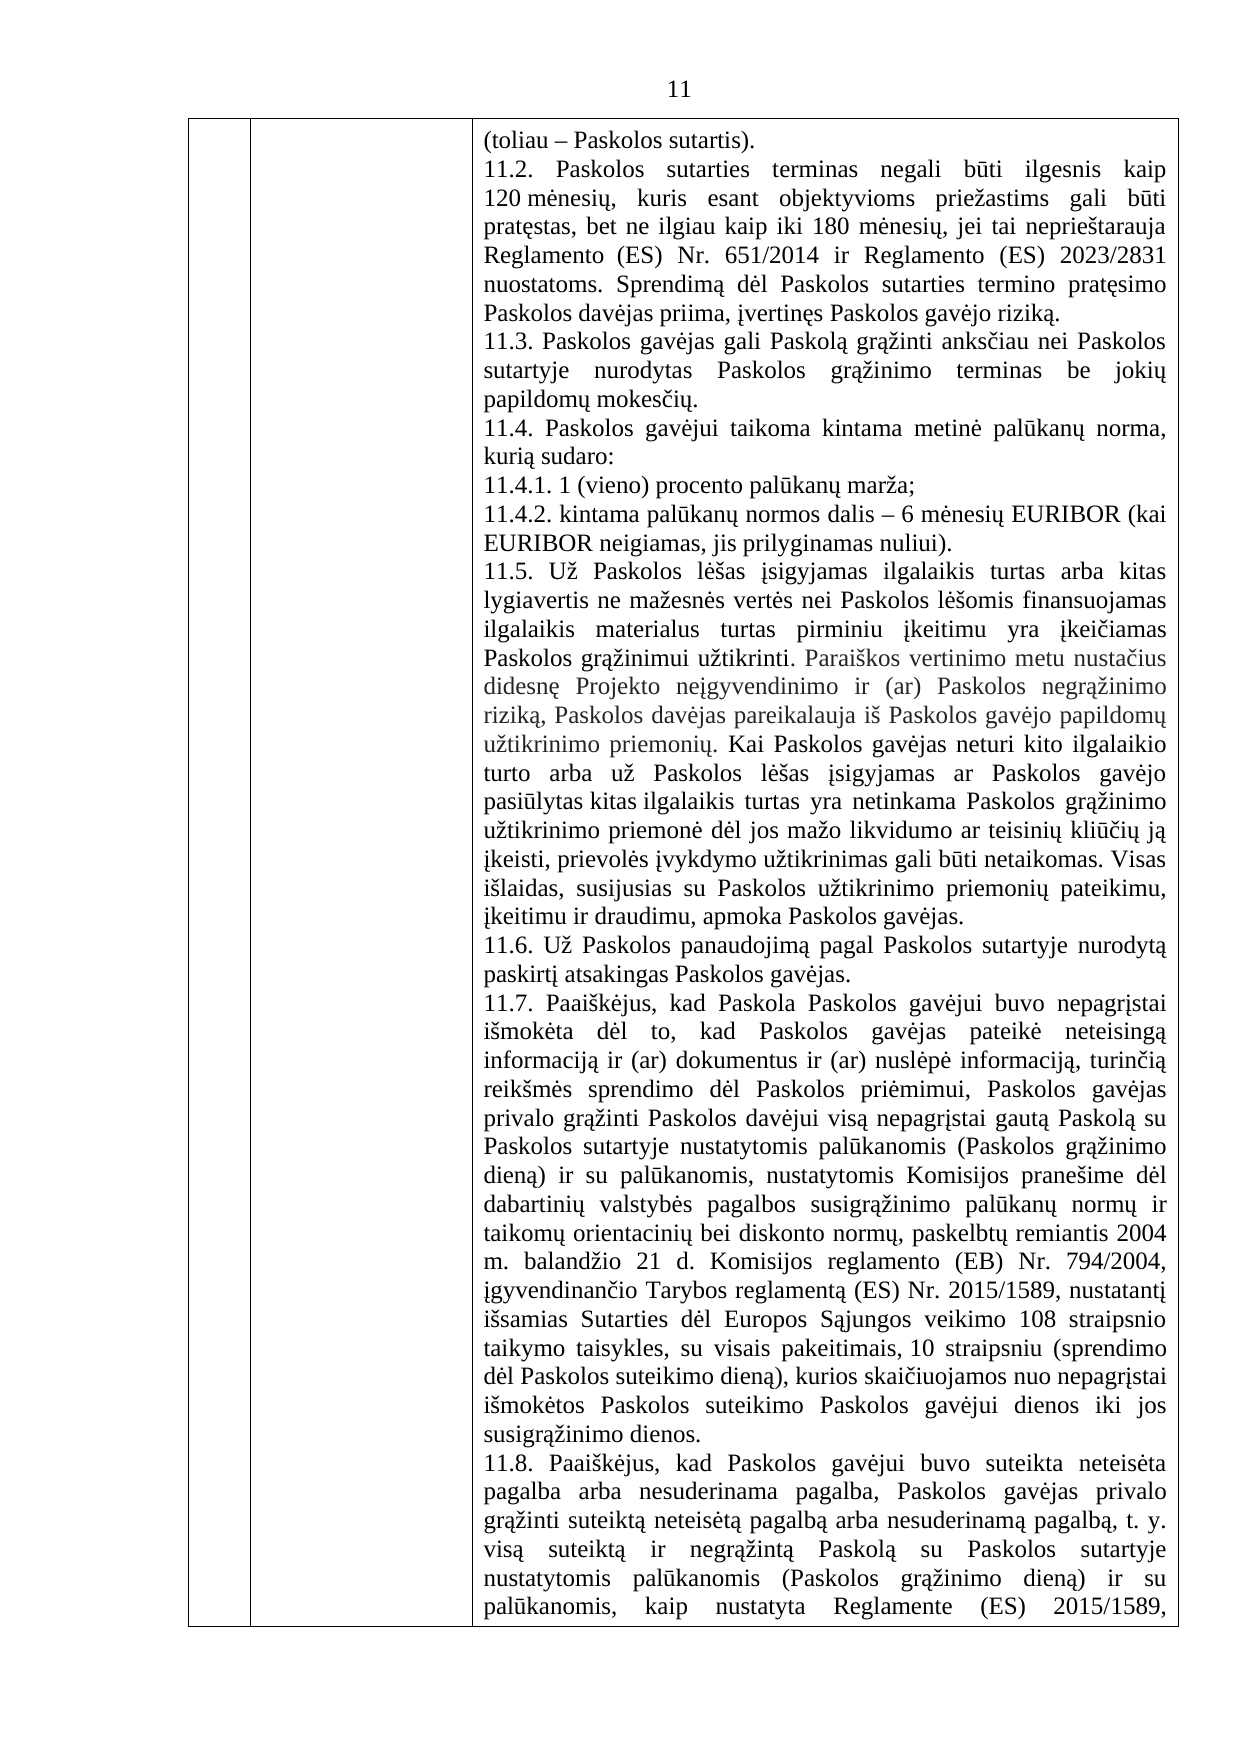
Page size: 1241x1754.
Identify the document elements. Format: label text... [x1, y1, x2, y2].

table_cell (toliau – Paskolos sutartis). 11.2. Paskolos sutarties terminas negali būti ilgesnis kaip 120 mėnesių, kuris esant objektyvioms priežastims gali būti pratęstas, bet ne ilgiau kaip iki 180 mėnesių, jei tai neprieštarauja Reglamento (ES) Nr. 651/2014 ir Reglamento (ES) 2023/2831 nuostatoms. Sprendimą dėl Paskolos sutarties termino pratęsimo Paskolos davėjas priima, įvertinęs Paskolos gavėjo riziką. 11.3. Paskolos gavėjas gali Paskolą grąžinti anksčiau nei Paskolos sutartyje nurodytas Paskolos grąžinimo terminas be jokių papildomų mokesčių. 11.4. Paskolos gavėjui taikoma kintama metinė palūkanų norma, kurią sudaro: 11.4.1. 1 (vieno) procento palūkanų marža; 11.4.2. kintama palūkanų normos dalis – 6 mėnesių EURIBOR (kai EURIBOR neigiamas, jis prilyginamas nuliui). 11.5. Už Paskolos lėšas įsigyjamas ilgalaikis turtas arba kitas lygiavertis ne mažesnės vertės nei Paskolos lėšomis finansuojamas ilgalaikis materialus turtas pirminiu įkeitimu yra įkeičiamas Paskolos grąžinimui užtikrinti. Paraiškos vertinimo metu nustačius didesnę Projekto neįgyvendinimo ir (ar) Paskolos negrąžinimo riziką, Paskolos davėjas pareikalauja iš Paskolos gavėjo papildomų užtikrinimo priemonių. Kai Paskolos gavėjas neturi kito ilgalaikio turto arba už Paskolos lėšas įsigyjamas ar Paskolos gavėjo pasiūlytas kitas ilgalaikis turtas yra netinkama Paskolos grąžinimo užtikrinimo priemonė dėl jos mažo likvidumo ar teisinių kliūčių ją įkeisti, prievolės įvykdymo užtikrinimas gali būti netaikomas. Visas išlaidas, susijusias su Paskolos užtikrinimo priemonių pateikimu, įkeitimu ir draudimu, apmoka Paskolos gavėjas. 11.6. Už Paskolos panaudojimą pagal Paskolos sutartyje nurodytą paskirtį atsakingas Paskolos gavėjas. 11.7. Paaiškėjus, kad Paskola Paskolos gavėjui buvo nepagrįstai išmokėta dėl to, kad Paskolos gavėjas pateikė neteisingą informaciją ir (ar) dokumentus ir (ar) nuslėpė informaciją, turinčią reikšmės sprendimo dėl Paskolos priėmimui, Paskolos gavėjas privalo grąžinti Paskolos davėjui visą nepagrįstai gautą Paskolą su Paskolos sutartyje nustatytomis palūkanomis (Paskolos grąžinimo dieną) ir su palūkanomis, nustatytomis Komisijos pranešime dėl dabartinių valstybės pagalbos susigrąžinimo palūkanų normų ir taikomų orientacinių bei diskonto normų, paskelbtų remiantis 2004 m. balandžio 21 d. Komisijos reglamento (EB) Nr. 794/2004, įgyvendinančio Tarybos reglamentą (ES) Nr. 2015/1589, nustatantį išsamias Sutarties dėl Europos Sąjungos veikimo 108 straipsnio taikymo taisykles, su visais pakeitimais, 10 straipsniu (sprendimo dėl Paskolos suteikimo dieną), kurios skaičiuojamos nuo nepagrįstai išmokėtos Paskolos suteikimo Paskolos gavėjui dienos iki jos susigrąžinimo dienos. 11.8. Paaiškėjus, kad Paskolos gavėjui buvo suteikta neteisėta pagalba arba nesuderinama pagalba, Paskolos gavėjas privalo grąžinti suteiktą neteisėtą pagalbą arba nesuderinamą pagalbą, t. y. visą suteiktą ir negrąžintą Paskolą su Paskolos sutartyje nustatytomis palūkanomis (Paskolos grąžinimo dieną) ir su palūkanomis, kaip nustatyta Reglamente (ES) 2015/1589, [473, 119, 1178, 1626]
table_cell [251, 119, 472, 1626]
table_cell [189, 119, 250, 1626]
